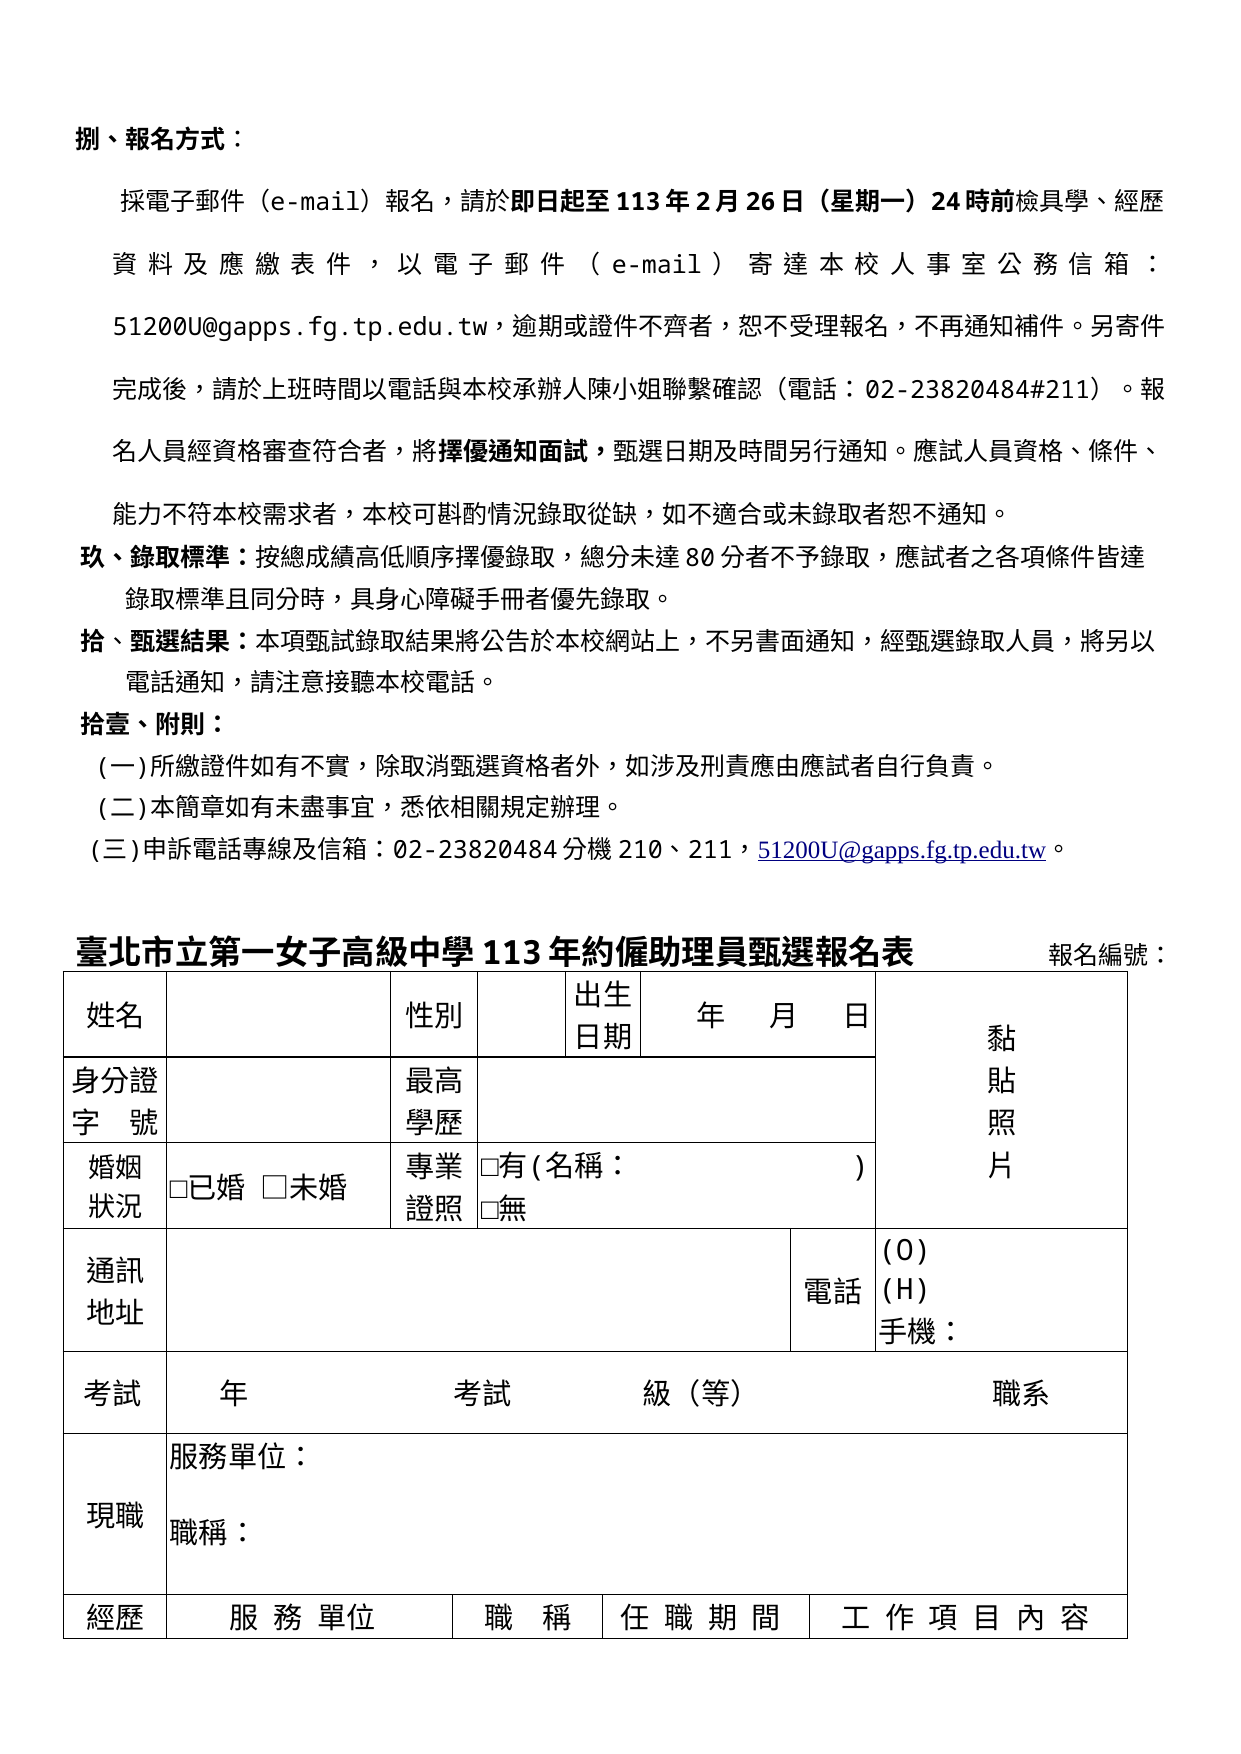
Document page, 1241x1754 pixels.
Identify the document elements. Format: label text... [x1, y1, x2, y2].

table_cell [167, 1058, 390, 1142]
table_cell (O) (H) 手機： [876, 1229, 1127, 1351]
table_header [478, 972, 565, 1056]
table_header 年 月 日 [641, 972, 875, 1056]
table_cell 考試 [64, 1352, 166, 1433]
table_cell 身分證 字 號 [64, 1058, 166, 1142]
table_header 性別 [391, 972, 477, 1056]
table_cell □有(名稱： ) □無 [478, 1143, 875, 1228]
text (三)申訴電話專線及信箱：02-23820484分機210、211，51200U@gapps.fg.tp.edu.tw。 [50, 825, 1165, 867]
text 拾壹、附則： [50, 700, 1165, 742]
text (一)所繳證件如有不實，除取消甄選資格者外，如涉及刑責應由應試者自行負責。 [50, 742, 1165, 783]
text 捌、報名方式： [75, 96, 1165, 158]
table_cell 年 考試 級（等） 職系 [167, 1352, 1127, 1433]
table_cell 職 稱 [453, 1595, 602, 1637]
table_cell 通訊 地址 [64, 1229, 166, 1351]
table_header 黏 貼 照 片 [876, 972, 1127, 1228]
table_cell 服務單位： 職稱： [167, 1434, 1127, 1594]
table_cell 婚姻 狀況 [64, 1143, 166, 1228]
table_header 姓名 [64, 972, 166, 1056]
table_header 出生 日期 [566, 972, 640, 1056]
table_cell 最高 學歷 [391, 1058, 477, 1142]
text (二)本簡章如有未盡事宜，悉依相關規定辦理。 [50, 783, 1165, 825]
table_cell 工 作 項 目 內 容 [810, 1595, 1127, 1637]
table_cell □已婚 □未婚 [167, 1143, 390, 1228]
table_cell 任 職 期 間 [603, 1595, 809, 1637]
table_cell 服 務 單位 [167, 1595, 452, 1637]
text 拾、甄選結果：本項甄試錄取結果將公告於本校網站上，不另書面通知，經甄選錄取人員，將另以電話通知，請注意接聽本校電話。 [50, 617, 1165, 700]
table_cell 專業 證照 [391, 1143, 477, 1228]
table_cell [167, 1229, 790, 1351]
table_header [167, 972, 390, 1056]
text 採電子郵件（e-mail）報名，請於即日起至113年2月26日（星期一）24時前檢具學、經歷資料及應繳表件，以電子郵件（e-mail）寄達本校人事室公務信箱：51200U@gapps.fg.tp.edu.tw，逾期或證件不齊者，恕不受理報名，不再通知補件。另寄件完成後，請於上班時間以電話與本校承辦人陳小姐聯繫確認（電話：02-23820484#211）。報名人員經資格審查符合者，將擇優通知面試，甄選日期及時間另行通知。應試人員資格、條件、能力不符本校需求者，本校可斟酌情況錄取從缺，如不適合或未錄取者恕不通知。 [75, 158, 1165, 533]
table_cell 現職 [64, 1434, 166, 1594]
text 臺北市立第一女子高級中學113年約僱助理員甄選報名表 報名編號： [75, 908, 1165, 971]
table_cell [478, 1058, 875, 1142]
table_cell 電話 [791, 1229, 875, 1351]
text 玖、錄取標準：按總成績高低順序擇優錄取，總分未達80分者不予錄取，應試者之各項條件皆達錄取標準且同分時，具身心障礙手冊者優先錄取。 [50, 533, 1165, 617]
table_cell 經歷 [64, 1595, 166, 1637]
